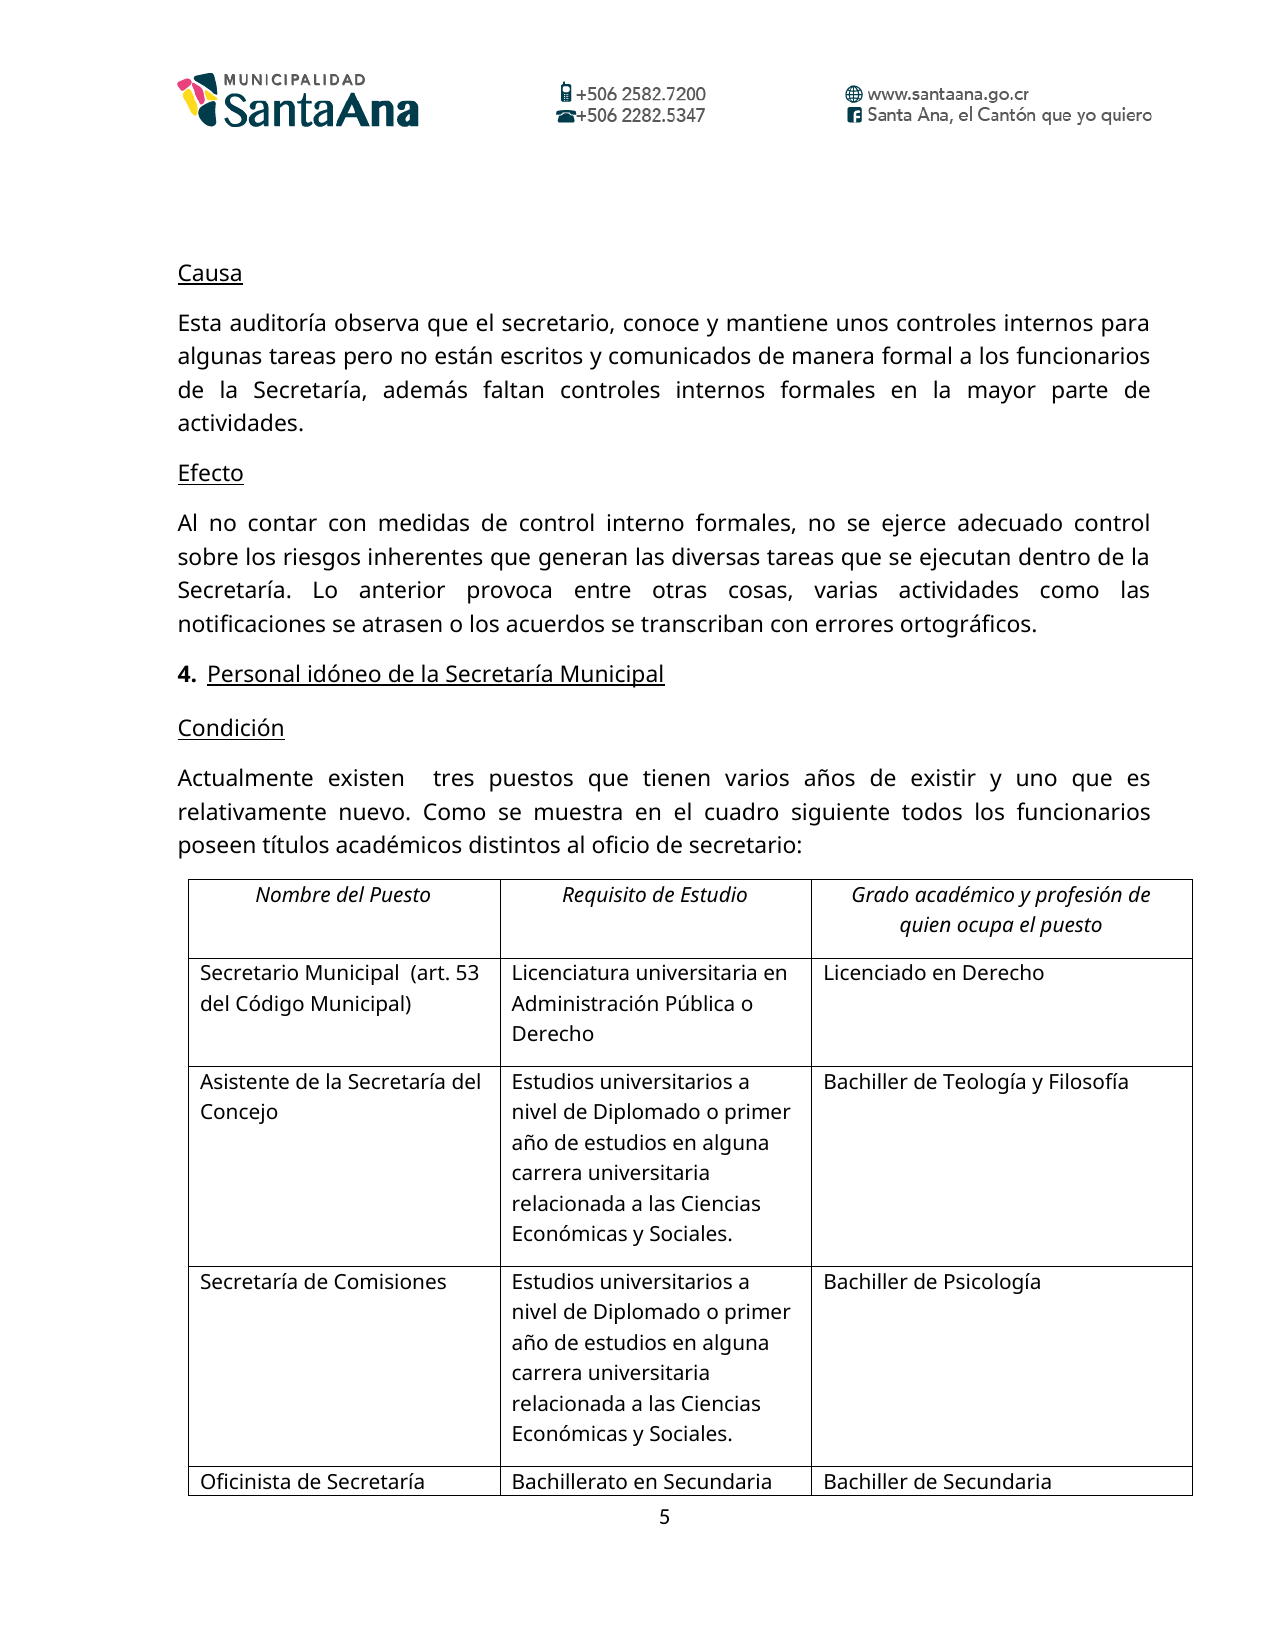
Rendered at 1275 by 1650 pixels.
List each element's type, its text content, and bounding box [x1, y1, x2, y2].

text Al no contar con medidas de control interno formales, no se ejerce adecuado control sobre los riesgos inherentes que generan las diversas tareas que se ejecutan dentro de la Secretaría. Lo anterior provoca entre otras cosas, varias actividades como las notificaciones se atrasen o los acuerdos se transcriban con errores ortográficos. [177, 507, 1152, 639]
table_header Grado académico y profesión de quien ocupa el puesto [812, 880, 1192, 957]
table_cell Secretaría de Comisiones [189, 1267, 500, 1466]
table_header Nombre del Puesto [189, 880, 500, 957]
text Actualmente existen tres puestos que tienen varios años de existir y uno que es relativamente nuevo. Como se muestra en el cuadro siguiente todos los funcionarios poseen títulos académicos distintos al oficio de secretario: [177, 762, 1152, 860]
table_header Requisito de Estudio [501, 880, 811, 957]
text Causa [177, 257, 1152, 288]
text Esta auditoría observa que el secretario, conoce y mantiene unos controles internos para algunas tareas pero no están escritos y comunicados de manera formal a los funcionarios de la Secretaría, además faltan controles internos formales en la mayor parte de actividades. [177, 307, 1152, 438]
table_cell Licenciatura universitaria en Administración Pública o Derecho [501, 959, 811, 1066]
table_cell Asistente de la Secretaría del Concejo [189, 1067, 500, 1266]
table_cell Estudios universitarios a nivel de Diplomado o primer año de estudios en alguna carrera universitaria relacionada a las Ciencias Económicas y Sociales. [501, 1267, 811, 1466]
table_cell Bachiller de Teología y Filosofía [812, 1067, 1192, 1266]
table_cell Secretario Municipal (art. 53 del Código Municipal) [189, 959, 500, 1066]
table_cell Oficinista de Secretaría [189, 1467, 500, 1495]
text Efecto [177, 457, 1152, 488]
text Condición [177, 712, 1152, 743]
table_cell Bachillerato en Secundaria [501, 1467, 811, 1495]
table_cell Bachiller de Secundaria [812, 1467, 1192, 1495]
table_cell Bachiller de Psicología [812, 1267, 1192, 1466]
list Personal idóneo de la Secretaría Municipal [177, 658, 1152, 689]
table_cell Licenciado en Derecho [812, 959, 1192, 1066]
table_cell Estudios universitarios a nivel de Diplomado o primer año de estudios en alguna carrera universitaria relacionada a las Ciencias Económicas y Sociales. [501, 1067, 811, 1266]
